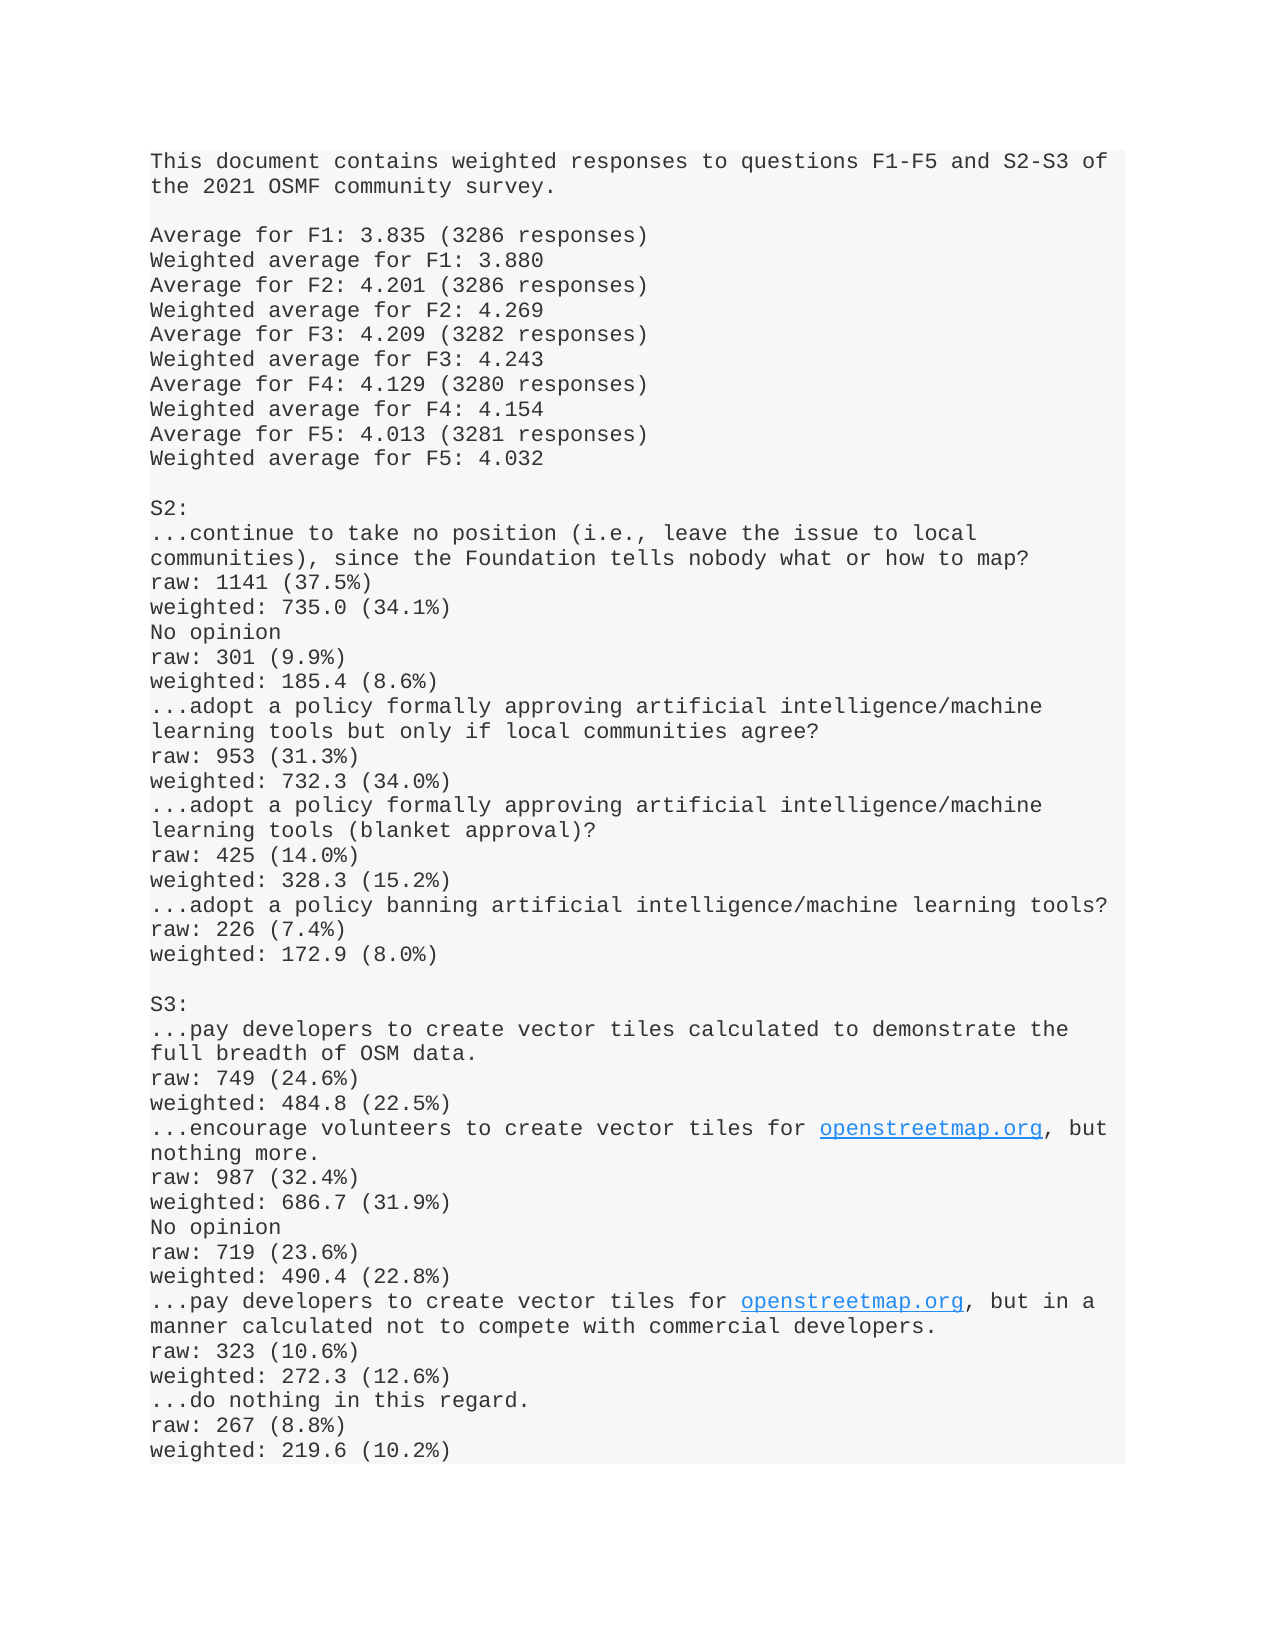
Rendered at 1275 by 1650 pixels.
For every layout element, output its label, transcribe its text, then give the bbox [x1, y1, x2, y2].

text Average for F4: 4.129 (3280 responses) [150, 373, 1125, 398]
text weighted: 732.3 (34.0%) [150, 770, 1125, 794]
text weighted: 735.0 (34.1%) [150, 596, 1125, 621]
text ...adopt a policy formally approving artificial intelligence/machine learning tools (blanket approval)? [150, 794, 1125, 844]
text Weighted average for F4: 4.154 [150, 398, 1125, 423]
text raw: 323 (10.6%) [150, 1340, 1125, 1365]
text weighted: 686.7 (31.9%) [150, 1191, 1125, 1216]
text Average for F3: 4.209 (3282 responses) [150, 323, 1125, 348]
text weighted: 490.4 (22.8%) [150, 1266, 1125, 1290]
text raw: 1141 (37.5%) [150, 571, 1125, 596]
text S3: [150, 993, 1125, 1018]
text Weighted average for F1: 3.880 [150, 249, 1125, 274]
text raw: 301 (9.9%) [150, 646, 1125, 671]
text ...pay developers to create vector tiles calculated to demonstrate the full breadth of OSM data. [150, 1018, 1125, 1067]
text weighted: 484.8 (22.5%) [150, 1092, 1125, 1117]
text raw: 226 (7.4%) [150, 918, 1125, 943]
text Weighted average for F2: 4.269 [150, 299, 1125, 323]
text weighted: 328.3 (15.2%) [150, 869, 1125, 894]
text S2: [150, 497, 1125, 522]
text Weighted average for F5: 4.032 [150, 447, 1125, 472]
text raw: 425 (14.0%) [150, 844, 1125, 869]
text This document contains weighted responses to questions F1-F5 and S2-S3 of the 2021 OSMF community survey. [150, 150, 1125, 199]
text Average for F2: 4.201 (3286 responses) [150, 274, 1125, 299]
text Average for F5: 4.013 (3281 responses) [150, 423, 1125, 447]
text weighted: 185.4 (8.6%) [150, 671, 1125, 695]
text ...adopt a policy formally approving artificial intelligence/machine learning tools but only if local communities agree? [150, 695, 1125, 745]
text weighted: 219.6 (10.2%) [150, 1439, 1125, 1464]
text ...do nothing in this regard. [150, 1389, 1125, 1414]
text No opinion [150, 621, 1125, 646]
text ...adopt a policy banning artificial intelligence/machine learning tools? [150, 894, 1125, 918]
text raw: 719 (23.6%) [150, 1241, 1125, 1266]
text raw: 987 (32.4%) [150, 1166, 1125, 1191]
text ...pay developers to create vector tiles for openstreetmap.org, but in a manner calculated not to compete with commercial developers. [150, 1290, 1125, 1340]
text weighted: 272.3 (12.6%) [150, 1365, 1125, 1389]
text ...encourage volunteers to create vector tiles for openstreetmap.org, but nothing more. [150, 1117, 1125, 1166]
text ...continue to take no position (i.e., leave the issue to local communities), since the Foundation tells nobody what or how to map? [150, 522, 1125, 571]
text Weighted average for F3: 4.243 [150, 348, 1125, 373]
text raw: 749 (24.6%) [150, 1067, 1125, 1092]
text raw: 953 (31.3%) [150, 745, 1125, 770]
text Average for F1: 3.835 (3286 responses) [150, 224, 1125, 249]
text No opinion [150, 1216, 1125, 1241]
text raw: 267 (8.8%) [150, 1414, 1125, 1439]
text weighted: 172.9 (8.0%) [150, 943, 1125, 968]
